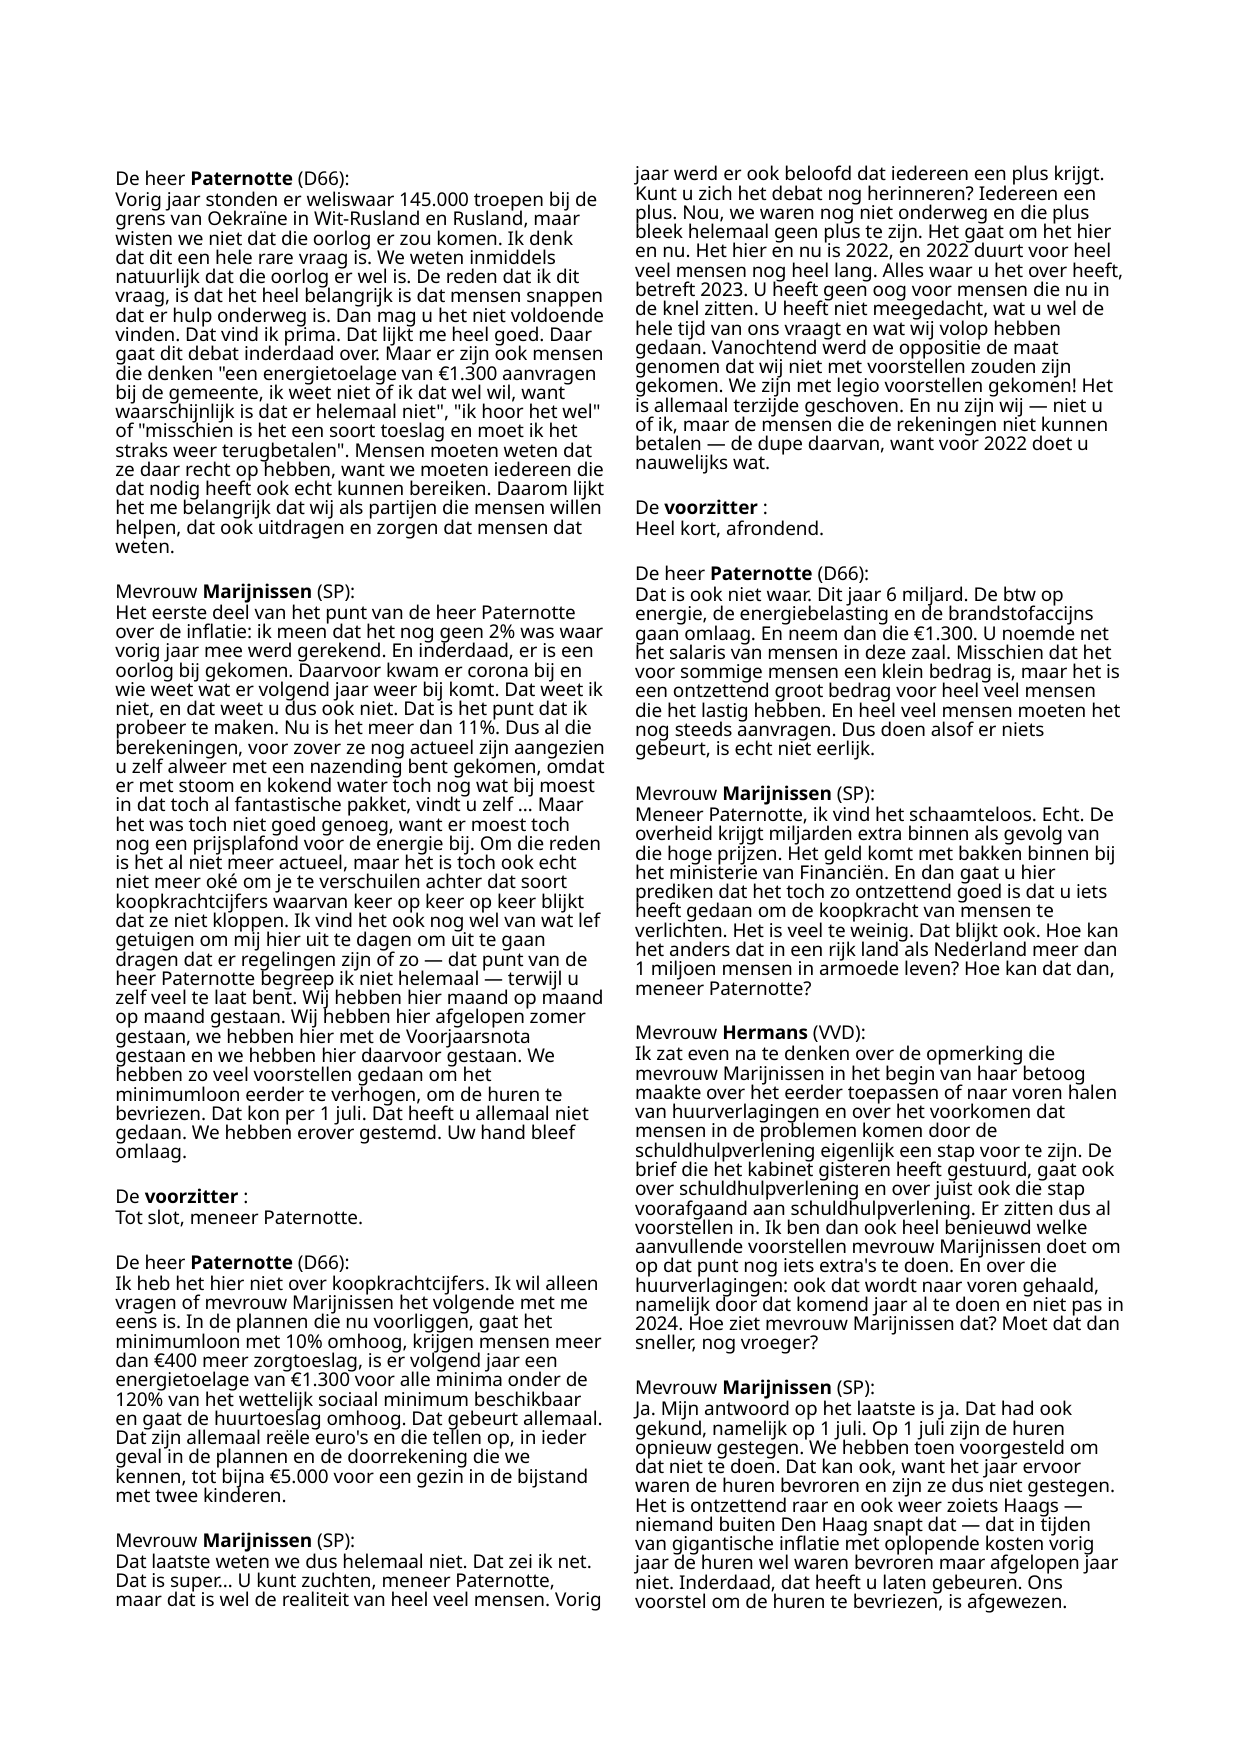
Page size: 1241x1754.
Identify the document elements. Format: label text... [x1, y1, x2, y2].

text Dat is ook niet waar. Dit jaar 6 miljard. De btw op energie, de energiebelasting en de brandstofaccijns gaan omlaag. En neem dan die €1.300. U noemde net het salaris van mensen in deze zaal. Misschien dat het voor sommige mensen een klein bedrag is, maar het is een ontzettend groot bedrag voor heel veel mensen die het lastig hebben. En heel veel mensen moeten het nog steeds aanvragen. Dus doen alsof er niets gebeurt, is echt niet eerlijk. [635, 586, 1125, 759]
text De voorzitter : [115, 1183, 605, 1209]
text Ik heb het hier niet over koopkrachtcijfers. Ik wil alleen vragen of mevrouw Marijnissen het volgende met me eens is. In de plannen die nu voorliggen, gaat het minimumloon met 10% omhoog, krijgen mensen meer dan €400 meer zorgtoeslag, is er volgend jaar een energietoelage van €1.300 voor alle minima onder de 120% van het wettelijk sociaal minimum beschikbaar en gaat de huurtoeslag omhoog. Dat gebeurt allemaal. Dat zijn allemaal reële euro's en die tellen op, in ieder geval in de plannen en de doorrekening die we kennen, tot bijna €5.000 voor een gezin in de bijstand met twee kinderen. [115, 1275, 605, 1506]
text Tot slot, meneer Paternotte. [115, 1209, 605, 1228]
text Ja. Mijn antwoord op het laatste is ja. Dat had ook gekund, namelijk op 1 juli. Op 1 juli zijn de huren opnieuw gestegen. We hebben toen voorgesteld om dat niet te doen. Dat kan ook, want het jaar ervoor waren de huren bevroren en zijn ze dus niet gestegen. Het is ontzettend raar en ook weer zoiets Haags — niemand buiten Den Haag snapt dat — dat in tijden van gigantische inflatie met oplopende kosten vorig jaar de huren wel waren bevroren maar afgelopen jaar niet. Inderdaad, dat heeft u laten gebeuren. Ons voorstel om de huren te bevriezen, is afgewezen. [635, 1400, 1125, 1612]
text Vorig jaar stonden er weliswaar 145.000 troepen bij de grens van Oekraïne in Wit-Rusland en Rusland, maar wisten we niet dat die oorlog er zou komen. Ik denk dat dit een hele rare vraag is. We weten inmiddels natuurlijk dat die oorlog er wel is. De reden dat ik dit vraag, is dat het heel belangrijk is dat mensen snappen dat er hulp onderweg is. Dan mag u het niet voldoende vinden. Dat vind ik prima. Dat lijkt me heel goed. Daar gaat dit debat inderdaad over. Maar er zijn ook mensen die denken "een energietoelage van €1.300 aanvragen bij de gemeente, ik weet niet of ik dat wel wil, want waarschijnlijk is dat er helemaal niet", "ik hoor het wel" of "misschien is het een soort toeslag en moet ik het straks weer terugbetalen". Mensen moeten weten dat ze daar recht op hebben, want we moeten iedereen die dat nodig heeft ook echt kunnen bereiken. Daarom lijkt het me belangrijk dat wij als partijen die mensen willen helpen, dat ook uitdragen en zorgen dat mensen dat weten. [115, 191, 605, 557]
text Het eerste deel van het punt van de heer Paternotte over de inflatie: ik meen dat het nog geen 2% was waar vorig jaar mee werd gerekend. En inderdaad, er is een oorlog bij gekomen. Daarvoor kwam er corona bij en wie weet wat er volgend jaar weer bij komt. Dat weet ik niet, en dat weet u dus ook niet. Dat is het punt dat ik probeer te maken. Nu is het meer dan 11%. Dus al die berekeningen, voor zover ze nog actueel zijn aangezien u zelf alweer met een nazending bent gekomen, omdat er met stoom en kokend water toch nog wat bij moest in dat toch al fantastische pakket, vindt u zelf … Maar het was toch niet goed genoeg, want er moest toch nog een prijsplafond voor de energie bij. Om die reden is het al niet meer actueel, maar het is toch ook echt niet meer oké om je te verschuilen achter dat soort koopkrachtcijfers waarvan keer op keer op keer blijkt dat ze niet kloppen. Ik vind het ook nog wel van wat lef getuigen om mij hier uit te dagen om uit te gaan dragen dat er regelingen zijn of zo — dat punt van de heer Paternotte begreep ik niet helemaal — terwijl u zelf veel te laat bent. Wij hebben hier maand op maand op maand gestaan. Wij hebben hier afgelopen zomer gestaan, we hebben hier met de Voorjaarsnota gestaan en we hebben hier daarvoor gestaan. We hebben zo veel voorstellen gedaan om het minimumloon eerder te verhogen, om de huren te bevriezen. Dat kon per 1 juli. Dat heeft u allemaal niet gedaan. We hebben erover gestemd. Uw hand bleef omlaag. [115, 604, 605, 1163]
text Heel kort, afrondend. [635, 520, 1125, 539]
text De heer Paternotte (D66): [115, 1249, 605, 1275]
text De heer Paternotte (D66): [115, 165, 605, 191]
text Mevrouw Hermans (VVD): [635, 1019, 1125, 1045]
text Mevrouw Marijnissen (SP): [635, 780, 1125, 806]
text Meneer Paternotte, ik vind het schaamteloos. Echt. De overheid krijgt miljarden extra binnen als gevolg van die hoge prijzen. Het geld komt met bakken binnen bij het ministerie van Financiën. En dan gaat u hier prediken dat het toch zo ontzettend goed is dat u iets heeft gedaan om de koopkracht van mensen te verlichten. Het is veel te weinig. Dat blijkt ook. Hoe kan het anders dat in een rijk land als Nederland meer dan 1 miljoen mensen in armoede leven? Hoe kan dat dan, meneer Paternotte? [635, 806, 1125, 999]
text Ik zat even na te denken over de opmerking die mevrouw Marijnissen in het begin van haar betoog maakte over het eerder toepassen of naar voren halen van huurverlagingen en over het voorkomen dat mensen in de problemen komen door de schuldhulpverlening eigenlijk een stap voor te zijn. De brief die het kabinet gisteren heeft gestuurd, gaat ook over schuldhulpverlening en over juist ook die stap voorafgaand aan schuldhulpverlening. Er zitten dus al voorstellen in. Ik ben dan ook heel benieuwd welke aanvullende voorstellen mevrouw Marijnissen doet om op dat punt nog iets extra's te doen. En over die huurverlagingen: ook dat wordt naar voren gehaald, namelijk door dat komend jaar al te doen en niet pas in 2024. Hoe ziet mevrouw Marijnissen dat? Moet dat dan sneller, nog vroeger? [635, 1045, 1125, 1354]
text Mevrouw Marijnissen (SP): [635, 1374, 1125, 1400]
text De voorzitter : [635, 494, 1125, 520]
text Mevrouw Marijnissen (SP): [115, 578, 605, 604]
text jaar werd er ook beloofd dat iedereen een plus krijgt. Kunt u zich het debat nog herinneren? Iedereen een plus. Nou, we waren nog niet onderweg en die plus bleek helemaal geen plus te zijn. Het gaat om het hier en nu. Het hier en nu is 2022, en 2022 duurt voor heel veel mensen nog heel lang. Alles waar u het over heeft, betreft 2023. U heeft geen oog voor mensen die nu in de knel zitten. U heeft niet meegedacht, wat u wel de hele tijd van ons vraagt en wat wij volop hebben gedaan. Vanochtend werd de oppositie de maat genomen dat wij niet met voorstellen zouden zijn gekomen. We zijn met legio voorstellen gekomen! Het is allemaal terzijde geschoven. En nu zijn wij — niet u of ik, maar de mensen die de rekeningen niet kunnen betalen — de dupe daarvan, want voor 2022 doet u nauwelijks wat. [635, 165, 1125, 474]
text De heer Paternotte (D66): [635, 560, 1125, 586]
text Mevrouw Marijnissen (SP): [115, 1527, 605, 1553]
text Dat laatste weten we dus helemaal niet. Dat zei ik net. Dat is super… U kunt zuchten, meneer Paternotte, maar dat is wel de realiteit van heel veel mensen. Vorig [115, 1553, 605, 1611]
